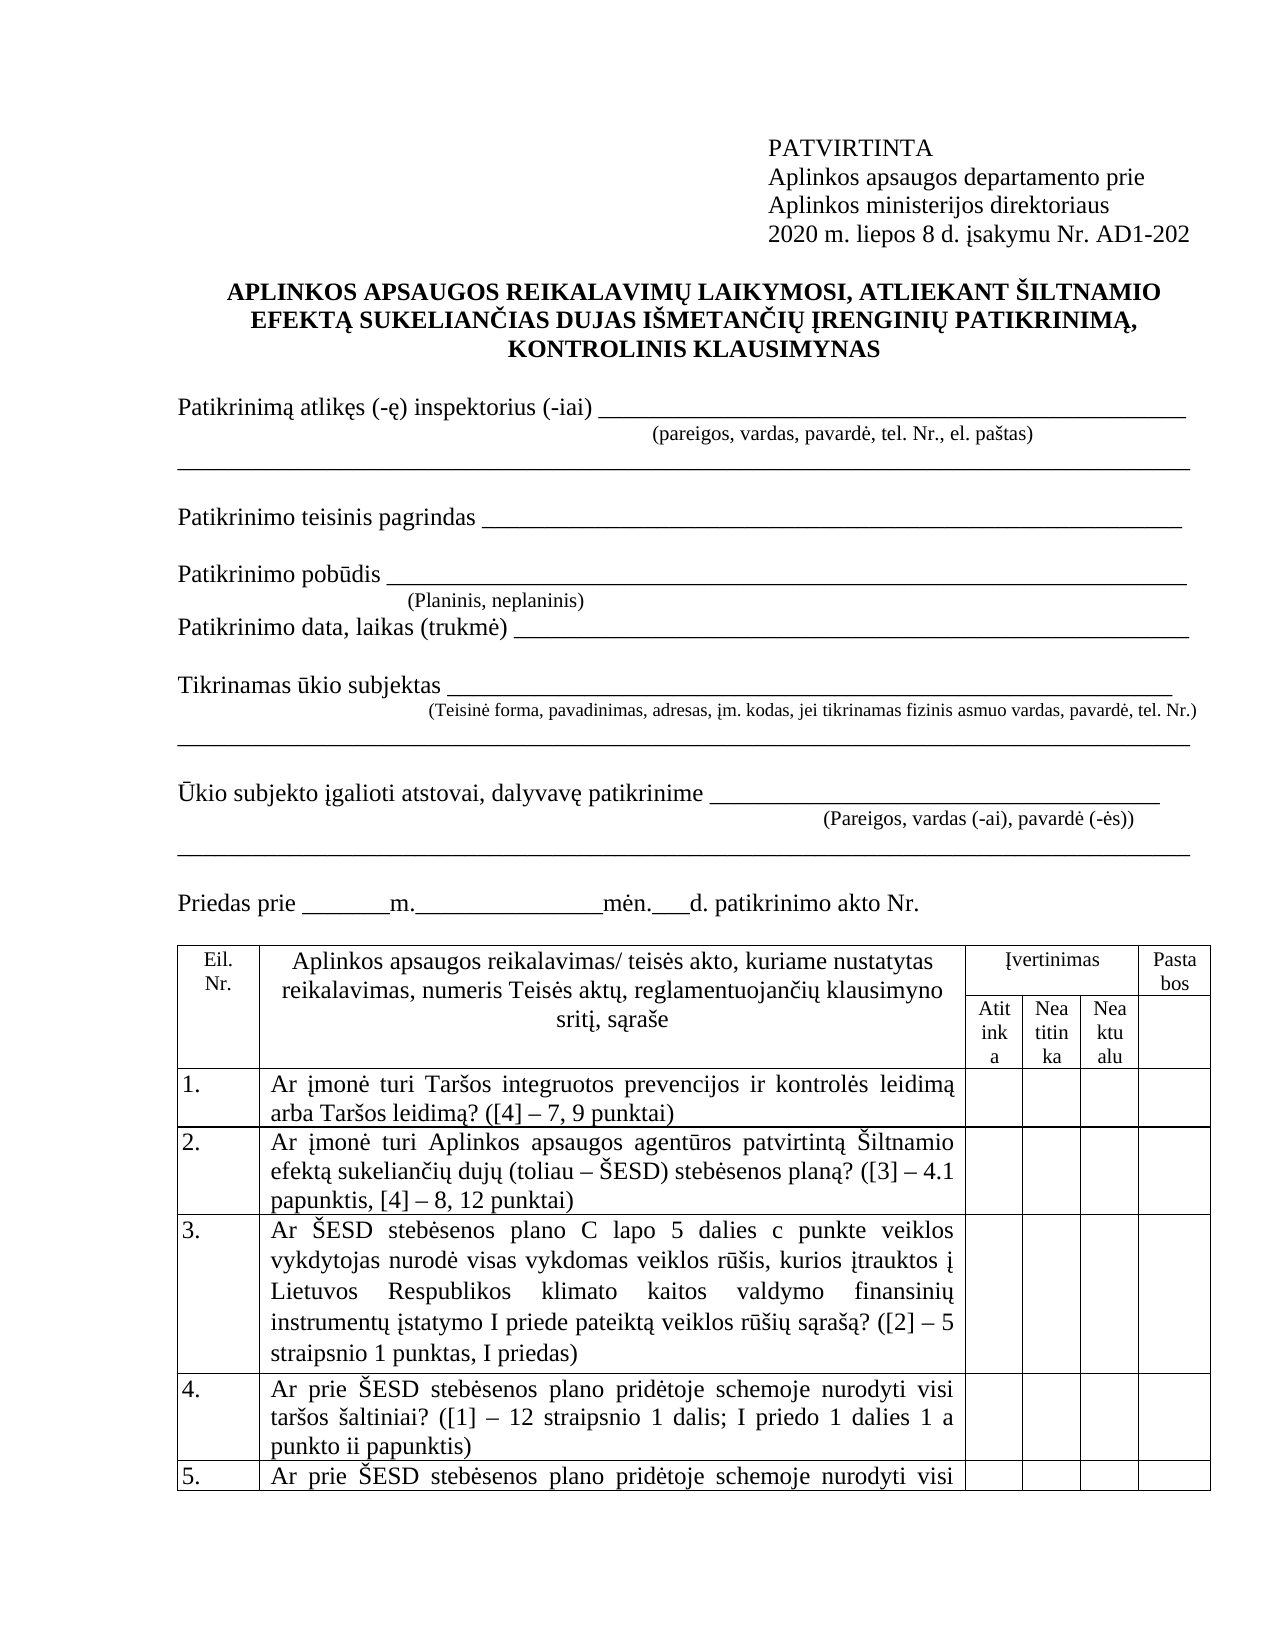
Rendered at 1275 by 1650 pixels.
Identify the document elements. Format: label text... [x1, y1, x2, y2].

table_cell [966, 1215, 1022, 1373]
table_cell 4. [178, 1374, 259, 1460]
table_cell [1081, 1461, 1138, 1490]
text _________________________________________________________________________________ [177, 444, 1211, 473]
table_header Eil. Nr. [178, 946, 259, 1068]
text (Teisinė forma, pavadinimas, adresas, įm. kodas, jei tikrinamas fizinis asmuo vardas, pavardė, tel. Nr.) [252, 698, 1211, 720]
table_cell Ar įmonė turi Taršos integruotos prevencijos ir kontrolės leidimą arba Taršos leidimą? ([4] – 7, 9 punktai) [260, 1069, 965, 1126]
table_cell Neaktualu [1081, 996, 1138, 1068]
table_cell [1139, 1374, 1210, 1460]
table_cell Ar įmonė turi Aplinkos apsaugos agentūros patvirtintą Šiltnamio efektą sukeliančių dujų (toliau – ŠESD) stebėsenos planą? ([3] – 4.1 papunktis, [4] – 8, 12 punktai) [260, 1128, 965, 1214]
text Patikrinimo pobūdis ________________________________________________________________ [177, 559, 1211, 588]
table_cell Neatitinka [1023, 996, 1080, 1068]
table_cell [1023, 1461, 1080, 1490]
table_cell Atitinka [966, 996, 1022, 1068]
table_cell [1023, 1069, 1080, 1126]
text PATVIRTINTA [768, 133, 1211, 162]
text _________________________________________________________________________________ [177, 830, 1211, 859]
text APLINKOS APSAUGOS REIKALAVIMŲ LAIKYMOSI, ATLIEKANT šiltnamio efektą sukeliančias dujas išmetančių įrenginių patikrinimą, kontrolinis klausimynas [177, 277, 1211, 363]
table_cell 1. [178, 1069, 259, 1126]
table_cell Ar prie ŠESD stebėsenos plano pridėtoje schemoje nurodyti visi [260, 1461, 965, 1490]
table_cell 2. [178, 1128, 259, 1214]
table_cell [1139, 1215, 1210, 1373]
text Priedas prie _______m._______________mėn.___d. patikrinimo akto Nr. [177, 888, 1211, 917]
text Tikrinamas ūkio subjektas __________________________________________________________ [177, 670, 1211, 698]
table_cell [966, 1374, 1022, 1460]
table_cell [1023, 1215, 1080, 1373]
table_cell [1081, 1069, 1138, 1126]
text (Planinis, neplaninis) [252, 588, 1211, 612]
table_header Įvertinimas [966, 946, 1138, 994]
table_cell [1139, 1461, 1210, 1490]
text Aplinkos apsaugos departamento prie Aplinkos ministerijos direktoriaus [768, 162, 1211, 219]
table_cell [1139, 996, 1210, 1068]
table_cell [1023, 1128, 1080, 1214]
table_cell [1081, 1215, 1138, 1373]
table_cell [1139, 1069, 1210, 1126]
table_cell 5. [178, 1461, 259, 1490]
text Ūkio subjekto įgalioti atstovai, dalyvavę patikrinime ____________________________________ [177, 778, 1211, 806]
table_cell Ar prie ŠESD stebėsenos plano pridėtoje schemoje nurodyti visi taršos šaltiniai? ([1] – 12 straipsnio 1 dalis; I priedo 1 dalies 1 a punkto ii papunktis) [260, 1374, 965, 1460]
table_cell [966, 1069, 1022, 1126]
table_cell [1081, 1374, 1138, 1460]
table_cell [966, 1461, 1022, 1490]
table_cell [1139, 1128, 1210, 1214]
table_cell Ar ŠESD stebėsenos plano C lapo 5 dalies c punkte veiklos vykdytojas nurodė visas vykdomas veiklos rūšis, kurios įtrauktos į Lietuvos Respublikos klimato kaitos valdymo finansinių instrumentų įstatymo I priede pateiktą veiklos rūšių sąrašą? ([2] – 5 straipsnio 1 punktas, I priedas) [260, 1215, 965, 1373]
table_cell [1023, 1374, 1080, 1460]
text (Pareigos, vardas (-ai), pavardė (-ės)) [252, 806, 1211, 830]
table_cell [1081, 1128, 1138, 1214]
text Patikrinimo data, laikas (trukmė) ______________________________________________________ [177, 612, 1211, 641]
table_header Aplinkos apsaugos reikalavimas/ teisės akto, kuriame nustatytas reikalavimas, numeris Teisės aktų, reglamentuojančių klausimyno sritį, sąraše [260, 946, 965, 1068]
text 2020 m. liepos 8 d. įsakymu Nr. AD1-202 [768, 219, 1211, 248]
table_header Pastabos [1139, 946, 1210, 994]
text (pareigos, vardas, pavardė, tel. Nr., el. paštas) [252, 420, 1211, 444]
text Patikrinimo teisinis pagrindas ________________________________________________________ [177, 502, 1211, 531]
table_cell [966, 1128, 1022, 1214]
text Patikrinimą atlikęs (-ę) inspektorius (-iai) _______________________________________________ [177, 392, 1211, 420]
table_cell 3. [178, 1215, 259, 1373]
text _________________________________________________________________________________ [177, 720, 1211, 749]
